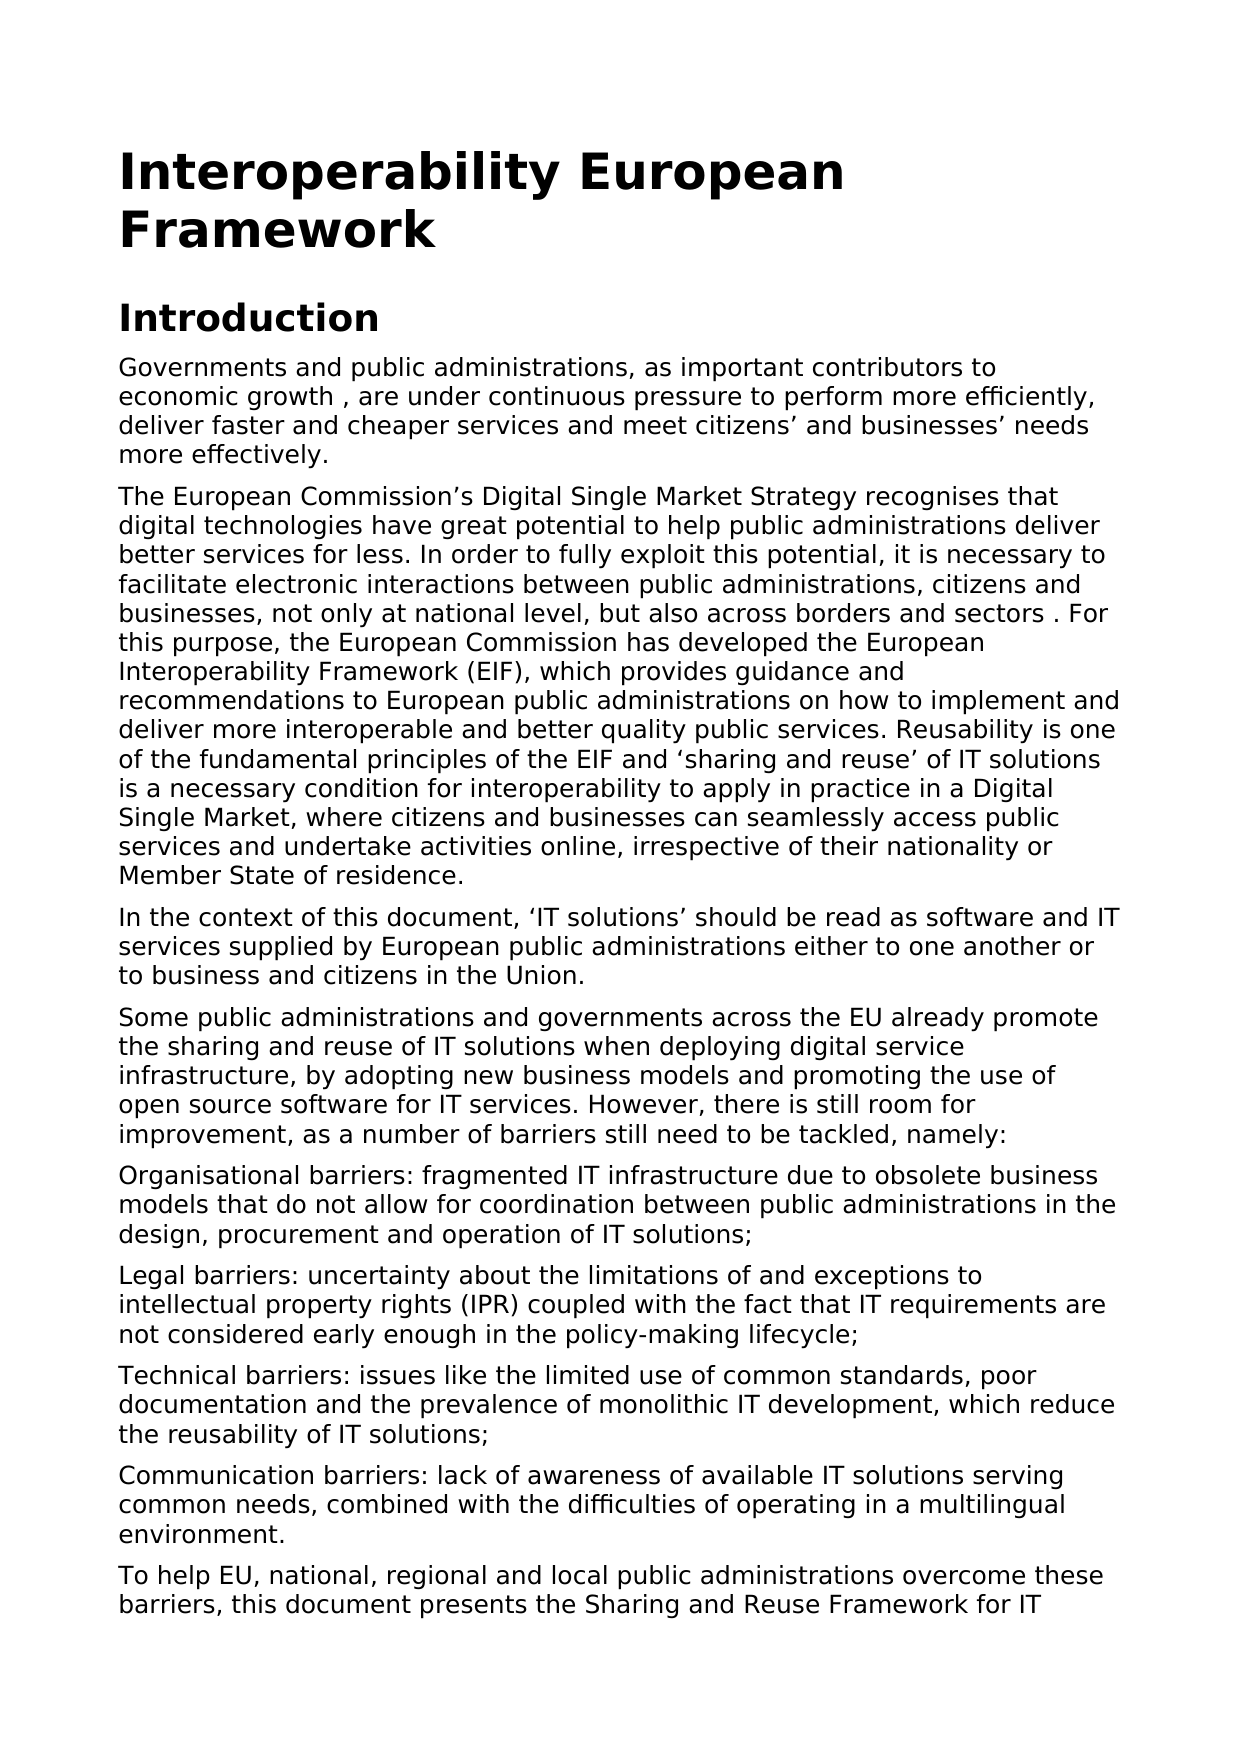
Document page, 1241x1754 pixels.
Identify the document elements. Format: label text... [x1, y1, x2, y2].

text To help EU, national, regional and local public administrations overcome these barriers, this document presents the Sharing and Reuse Framework for IT [118, 1562, 1122, 1620]
subtitle Interoperability European Framework [118, 143, 1122, 259]
text Some public administrations and governments across the EU already promote the sharing and reuse of IT solutions when deploying digital service infrastructure, by adopting new business models and promoting the use of open source software for IT services. However, there is still room for improvement, as a number of barriers still need to be tackled, namely: [118, 1003, 1122, 1149]
subtitle Introduction [118, 297, 1122, 341]
text Legal barriers: uncertainty about the limitations of and exceptions to intellectual property rights (IPR) coupled with the fact that IT requirements are not considered early enough in the policy-making lifecycle; [118, 1262, 1122, 1349]
text Governments and public administrations, as important contributors to economic growth , are under continuous pressure to perform more efficiently, deliver faster and cheaper services and meet citizens’ and businesses’ needs more effectively. [118, 353, 1122, 470]
text The European Commission’s Digital Single Market Strategy recognises that digital technologies have great potential to help public administrations deliver better services for less. In order to fully exploit this potential, it is necessary to facilitate electronic interactions between public administrations, citizens and businesses, not only at national level, but also across borders and sectors . For this purpose, the European Commission has developed the European Interoperability Framework (EIF), which provides guidance and recommendations to European public administrations on how to implement and deliver more interoperable and better quality public services. Reusability is one of the fundamental principles of the EIF and ‘sharing and reuse’ of IT solutions is a necessary condition for interoperability to apply in practice in a Digital Single Market, where citizens and businesses can seamlessly access public services and undertake activities online, irrespective of their nationality or Member State of residence. [118, 482, 1122, 891]
text Organisational barriers: fragmented IT infrastructure due to obsolete business models that do not allow for coordination between public administrations in the design, procurement and operation of IT solutions; [118, 1162, 1122, 1249]
text Communication barriers: lack of awareness of available IT solutions serving common needs, combined with the difficulties of operating in a multilingual environment. [118, 1462, 1122, 1549]
text Technical barriers: issues like the limited use of common standards, poor documentation and the prevalence of monolithic IT development, which reduce the reusability of IT solutions; [118, 1362, 1122, 1449]
text In the context of this document, ‘IT solutions’ should be read as software and IT services supplied by European public administrations either to one another or to business and citizens in the Union. [118, 903, 1122, 991]
